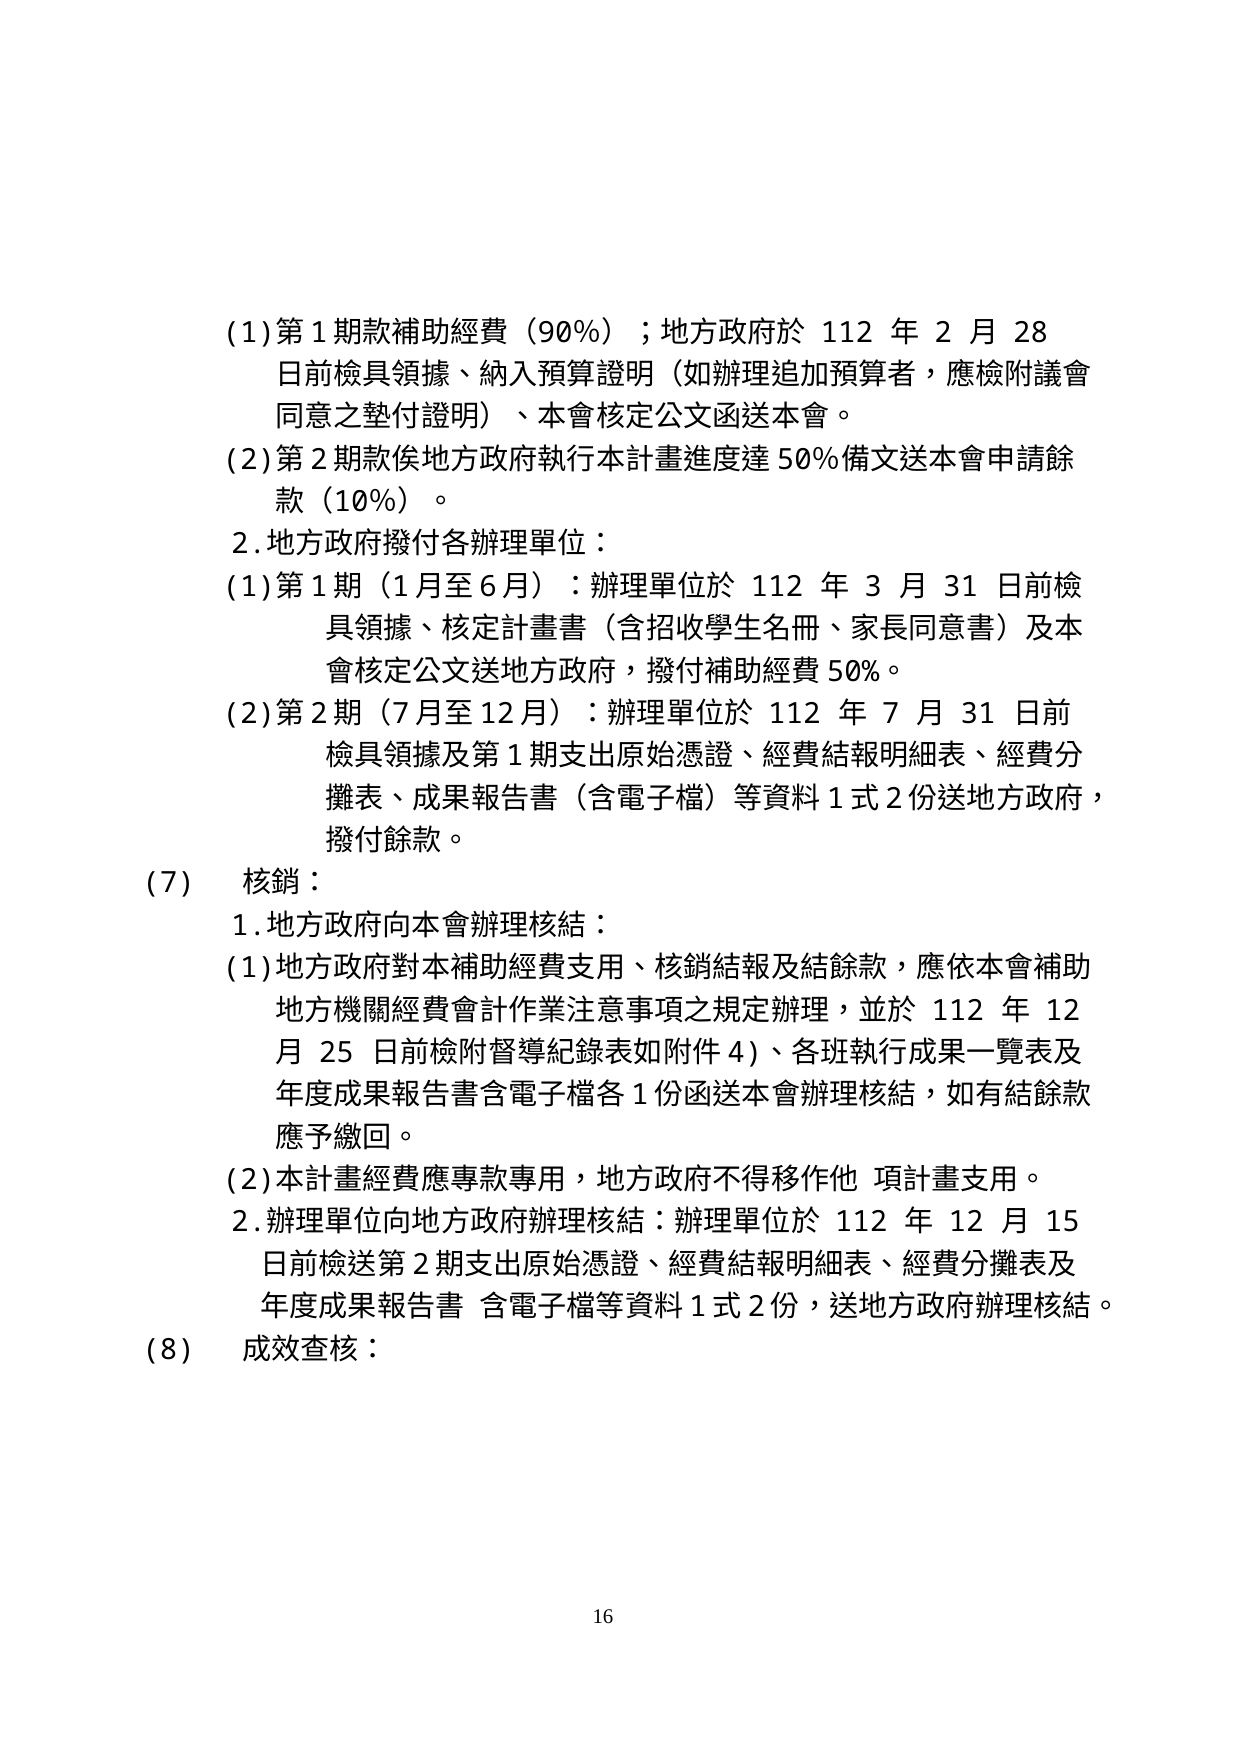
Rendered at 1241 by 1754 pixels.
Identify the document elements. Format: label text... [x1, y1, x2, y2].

list 第2期（7月至12月）：辦理單位於 112 年 7 月 31 日前檢具領據及第1期支出原始憑證、經費結報明細表、經費分攤表、成果報告書（含電子檔）等資料1式2份送地方政府，撥付餘款。 [275, 689, 1093, 859]
list 第1期款補助經費（90％）；地方政府於 112 年 2 月 28 日前檢具領據、納入預算證明（如辦理追加預算者，應檢附議會同意之墊付證明）、本會核定公文函送本會。 [275, 308, 1093, 435]
list 本計畫經費應專款專用，地方政府不得移作他 項計畫支用。 [275, 1156, 1093, 1198]
list 辦理單位向地方政府辦理核結：辦理單位於 112 年 12 月 15 日前檢送第2期支出原始憑證、經費結報明細表、經費分攤表及年度成果報告書 含電子檔等資料1式2份，送地方政府辦理核結。 [231, 1198, 1093, 1325]
list 地方政府向本會辦理核結： [231, 901, 1093, 944]
list 成效查核： [142, 1325, 1093, 1368]
list 核銷： [142, 859, 1093, 901]
list 第2期款俟地方政府執行本計畫進度達50％備文送本會申請餘款（10％）。 [275, 435, 1093, 520]
list 第1期（1月至6月）：辦理單位於 112 年 3 月 31 日前檢具領據、核定計畫書（含招收學生名冊、家長同意書）及本會核定公文送地方政府，撥付補助經費50%。 [275, 562, 1093, 689]
list 地方政府撥付各辦理單位： [231, 520, 1093, 562]
list 地方政府對本補助經費支用、核銷結報及結餘款，應依本會補助地方機關經費會計作業注意事項之規定辦理，並於 112 年 12 月 25 日前檢附督導紀錄表如附件4)、各班執行成果一覽表及年度成果報告書含電子檔各1份函送本會辦理核結，如有結餘款應予繳回。 [275, 944, 1093, 1156]
